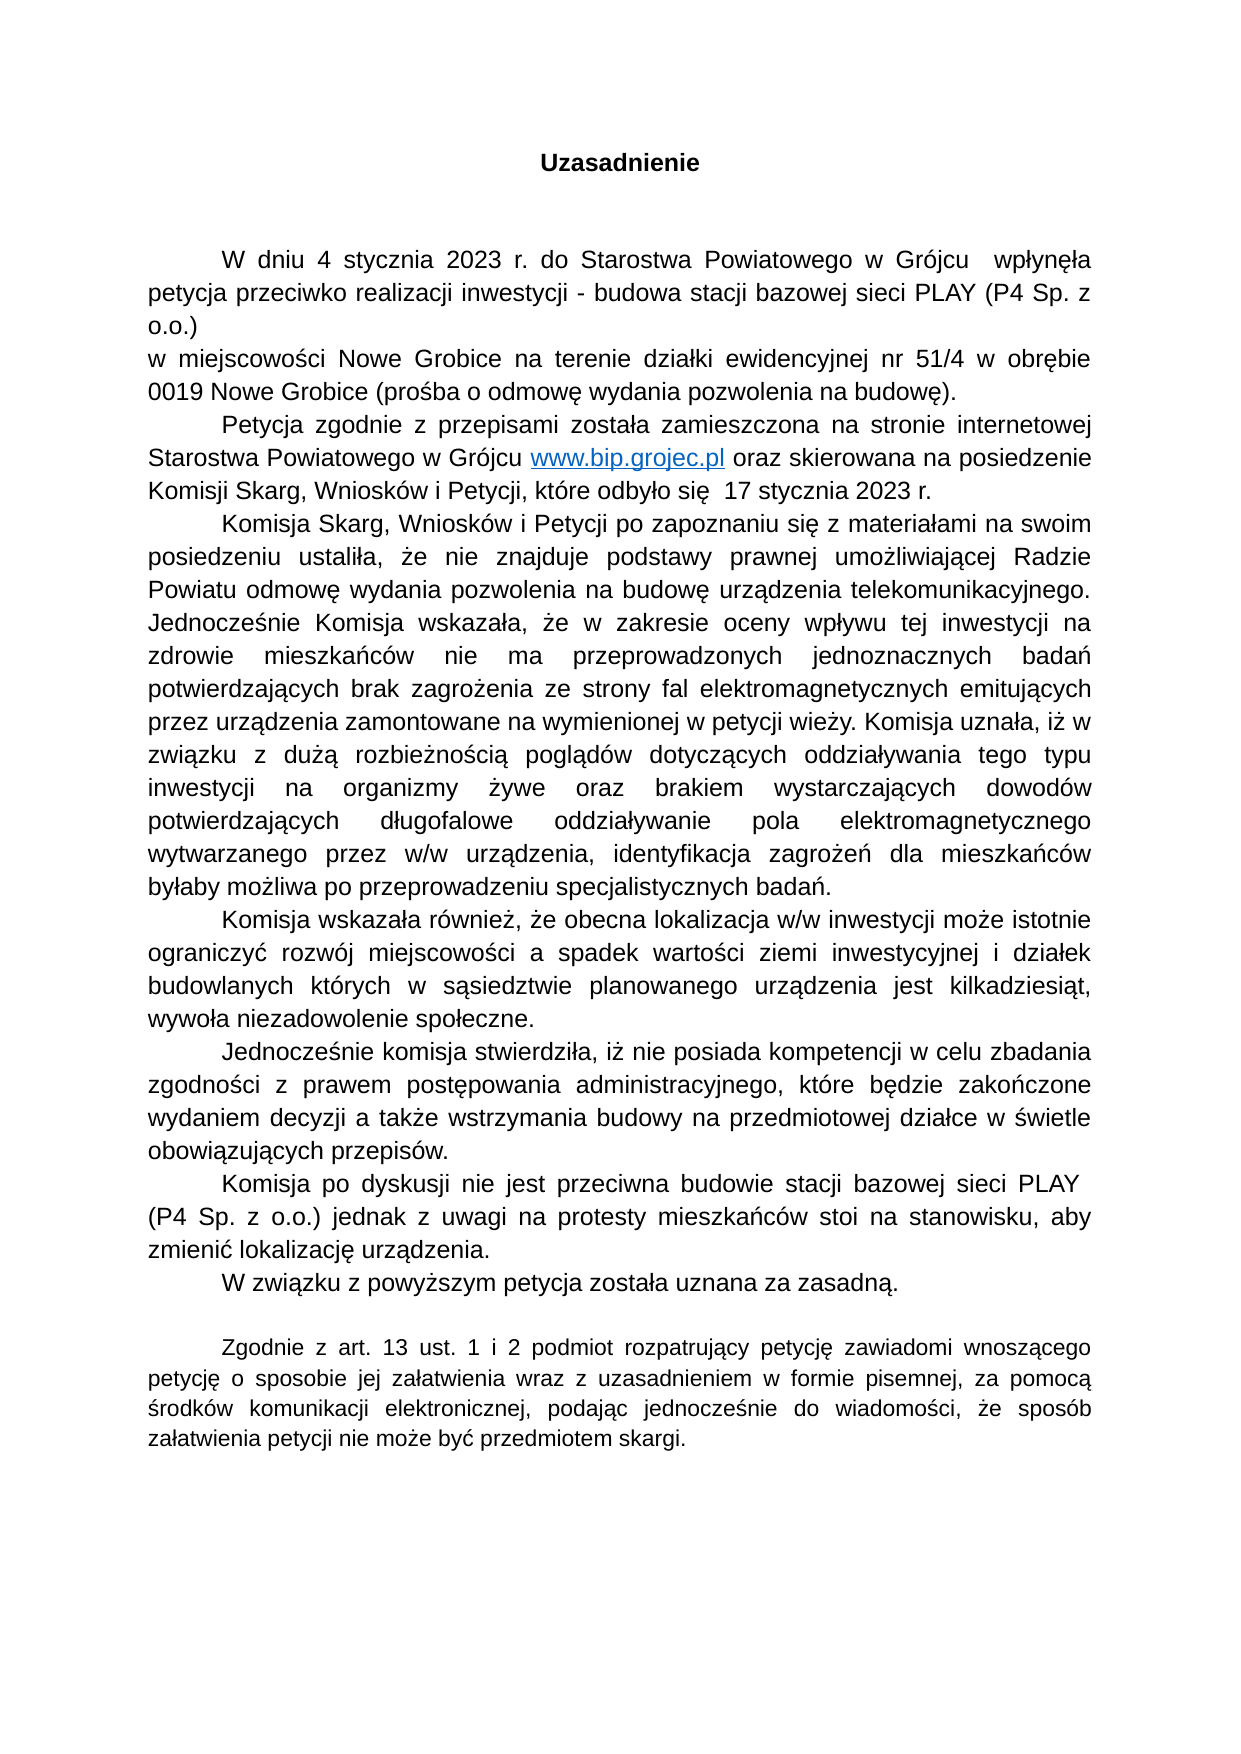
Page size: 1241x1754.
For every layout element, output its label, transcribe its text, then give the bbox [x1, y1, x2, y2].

text W dniu 4 stycznia 2023 r. do Starostwa Powiatowego w Grójcu wpłynęła petycja przeciwko realizacji inwestycji - budowa stacji bazowej sieci PLAY (P4 Sp. z o.o.) w miejscowości Nowe Grobice na terenie działki ewidencyjnej nr 51/4 w obrębie 0019 Nowe Grobice (prośba o odmowę wydania pozwolenia na budowę). [148, 244, 1093, 405]
text Jednocześnie komisja stwierdziła, iż nie posiada kompetencji w celu zbadania zgodności z prawem postępowania administracyjnego, które będzie zakończone wydaniem decyzji a także wstrzymania budowy na przedmiotowej działce w świetle obowiązujących przepisów. [148, 1037, 1093, 1165]
text Zgodnie z art. 13 ust. 1 i 2 podmiot rozpatrujący petycję zawiadomi wnoszącego petycję o sposobie jej załatwienia wraz z uzasadnieniem w formie pisemnej, za pomocą środków komunikacji elektronicznej, podając jednocześnie do wiadomości, że sposób załatwienia petycji nie może być przedmiotem skargi. [148, 1334, 1093, 1451]
text Uzasadnienie [148, 148, 1093, 176]
text Komisja Skarg, Wniosków i Petycji po zapoznaniu się z materiałami na swoim posiedzeniu ustaliła, że nie znajduje podstawy prawnej umożliwiającej Radzie Powiatu odmowę wydania pozwolenia na budowę urządzenia telekomunikacyjnego. Jednocześnie Komisja wskazała, że w zakresie oceny wpływu tej inwestycji na zdrowie mieszkańców nie ma przeprowadzonych jednoznacznych badań potwierdzających brak zagrożenia ze strony fal elektromagnetycznych emitujących przez urządzenia zamontowane na wymienionej w petycji wieży. Komisja uznała, iż w związku z dużą rozbieżnością poglądów dotyczących oddziaływania tego typu inwestycji na organizmy żywe oraz brakiem wystarczających dowodów potwierdzających długofalowe oddziaływanie pola elektromagnetycznego wytwarzanego przez w/w urządzenia, identyfikacja zagrożeń dla mieszkańców byłaby możliwa po przeprowadzeniu specjalistycznych badań. [148, 509, 1093, 901]
text Petycja zgodnie z przepisami została zamieszczona na stronie internetowej Starostwa Powiatowego w Grójcu www.bip.grojec.pl oraz skierowana na posiedzenie Komisji Skarg, Wniosków i Petycji, które odbyło się 17 stycznia 2023 r. [148, 410, 1093, 504]
text Komisja po dyskusji nie jest przeciwna budowie stacji bazowej sieci PLAY (P4 Sp. z o.o.) jednak z uwagi na protesty mieszkańców stoi na stanowisku, aby zmienić lokalizację urządzenia. [148, 1169, 1093, 1264]
text W związku z powyższym petycja została uznana za zasadną. [148, 1268, 1093, 1297]
text Komisja wskazała również, że obecna lokalizacja w/w inwestycji może istotnie ograniczyć rozwój miejscowości a spadek wartości ziemi inwestycyjnej i działek budowlanych których w sąsiedztwie planowanego urządzenia jest kilkadziesiąt, wywoła niezadowolenie społeczne. [148, 905, 1093, 1033]
